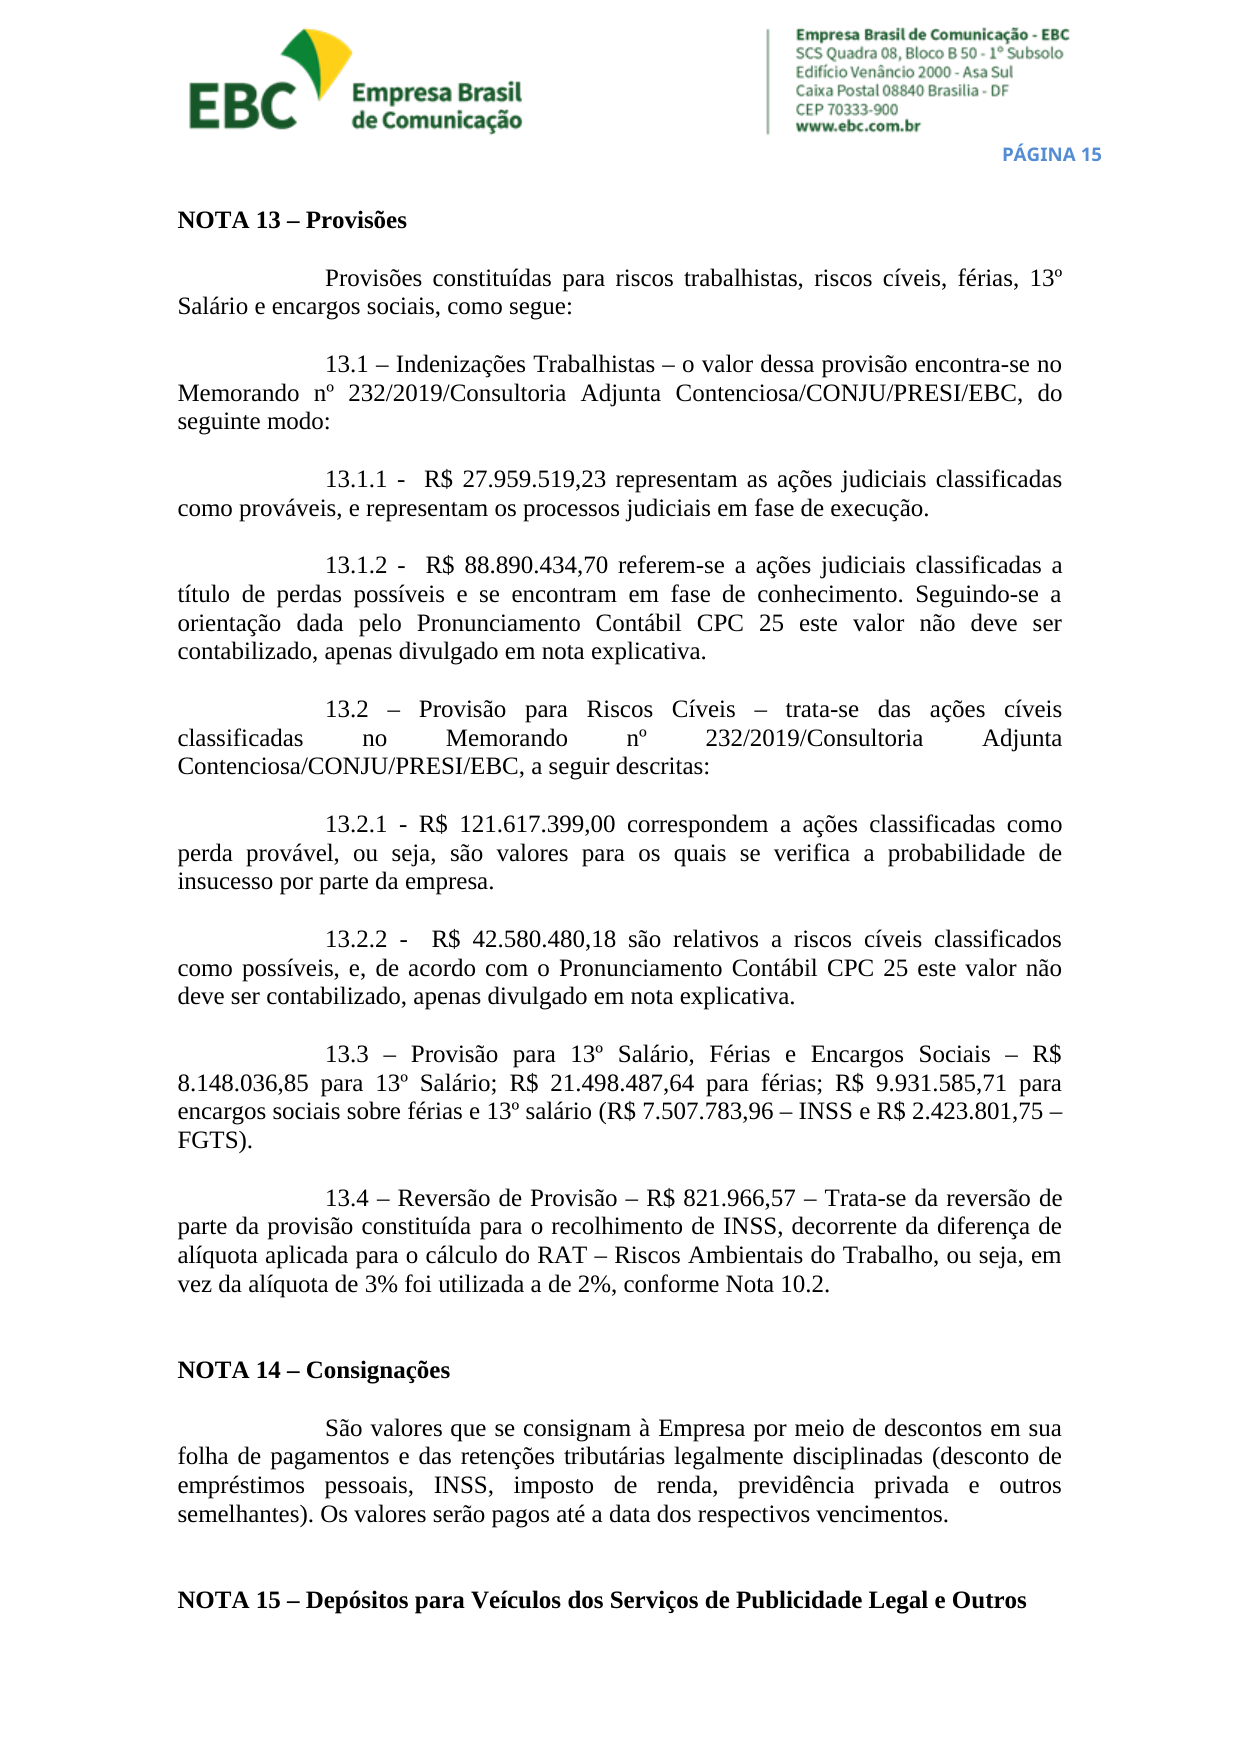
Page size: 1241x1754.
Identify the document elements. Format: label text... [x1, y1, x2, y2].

text 13.1.1 - R$ 27.959.519,23 representam as ações judiciais classificadas como prováveis, e representam os processos judiciais em fase de execução. [177, 464, 1063, 521]
text 13.2.2 - R$ 42.580.480,18 são relativos a riscos cíveis classificados como possíveis, e, de acordo com o Pronunciamento Contábil CPC 25 este valor não deve ser contabilizado, apenas divulgado em nota explicativa. [177, 924, 1063, 1010]
text Provisões constituídas para riscos trabalhistas, riscos cíveis, férias, 13º Salário e encargos sociais, como segue: [177, 263, 1063, 320]
text 13.2.1 - R$ 121.617.399,00 correspondem a ações classificadas como perda provável, ou seja, são valores para os quais se verifica a probabilidade de insucesso por parte da empresa. [177, 809, 1063, 895]
text NOTA 14 – Consignações [177, 1355, 1063, 1384]
text 13.2 – Provisão para Riscos Cíveis – trata-se das ações cíveis classificadas no Memorando nº 232/2019/Consultoria Adjunta Contenciosa/CONJU/PRESI/EBC, a seguir descritas: [177, 694, 1063, 780]
text 13.3 – Provisão para 13º Salário, Férias e Encargos Sociais – R$ 8.148.036,85 para 13º Salário; R$ 21.498.487,64 para férias; R$ 9.931.585,71 para encargos sociais sobre férias e 13º salário (R$ 7.507.783,96 – INSS e R$ 2.423.801,75 – FGTS). [177, 1039, 1063, 1154]
text 13.1 – Indenizações Trabalhistas – o valor dessa provisão encontra-se no Memorando nº 232/2019/Consultoria Adjunta Contenciosa/CONJU/PRESI/EBC, do seguinte modo: [177, 349, 1063, 435]
text São valores que se consignam à Empresa por meio de descontos em sua folha de pagamentos e das retenções tributárias legalmente disciplinadas (desconto de empréstimos pessoais, INSS, imposto de renda, previdência privada e outros semelhantes). Os valores serão pagos até a data dos respectivos vencimentos. [177, 1413, 1063, 1528]
text 13.1.2 - R$ 88.890.434,70 referem-se a ações judiciais classificadas a título de perdas possíveis e se encontram em fase de conhecimento. Seguindo-se a orientação dada pelo Pronunciamento Contábil CPC 25 este valor não deve ser contabilizado, apenas divulgado em nota explicativa. [177, 550, 1063, 665]
text NOTA 13 – Provisões [177, 205, 1063, 234]
text NOTA 15 – Depósitos para Veículos dos Serviços de Publicidade Legal e Outros [177, 1585, 1063, 1614]
text 13.4 – Reversão de Provisão – R$ 821.966,57 – Trata-se da reversão de parte da provisão constituída para o recolhimento de INSS, decorrente da diferença de alíquota aplicada para o cálculo do RAT – Riscos Ambientais do Trabalho, ou seja, em vez da alíquota de 3% foi utilizada a de 2%, conforme Nota 10.2. [177, 1183, 1063, 1298]
